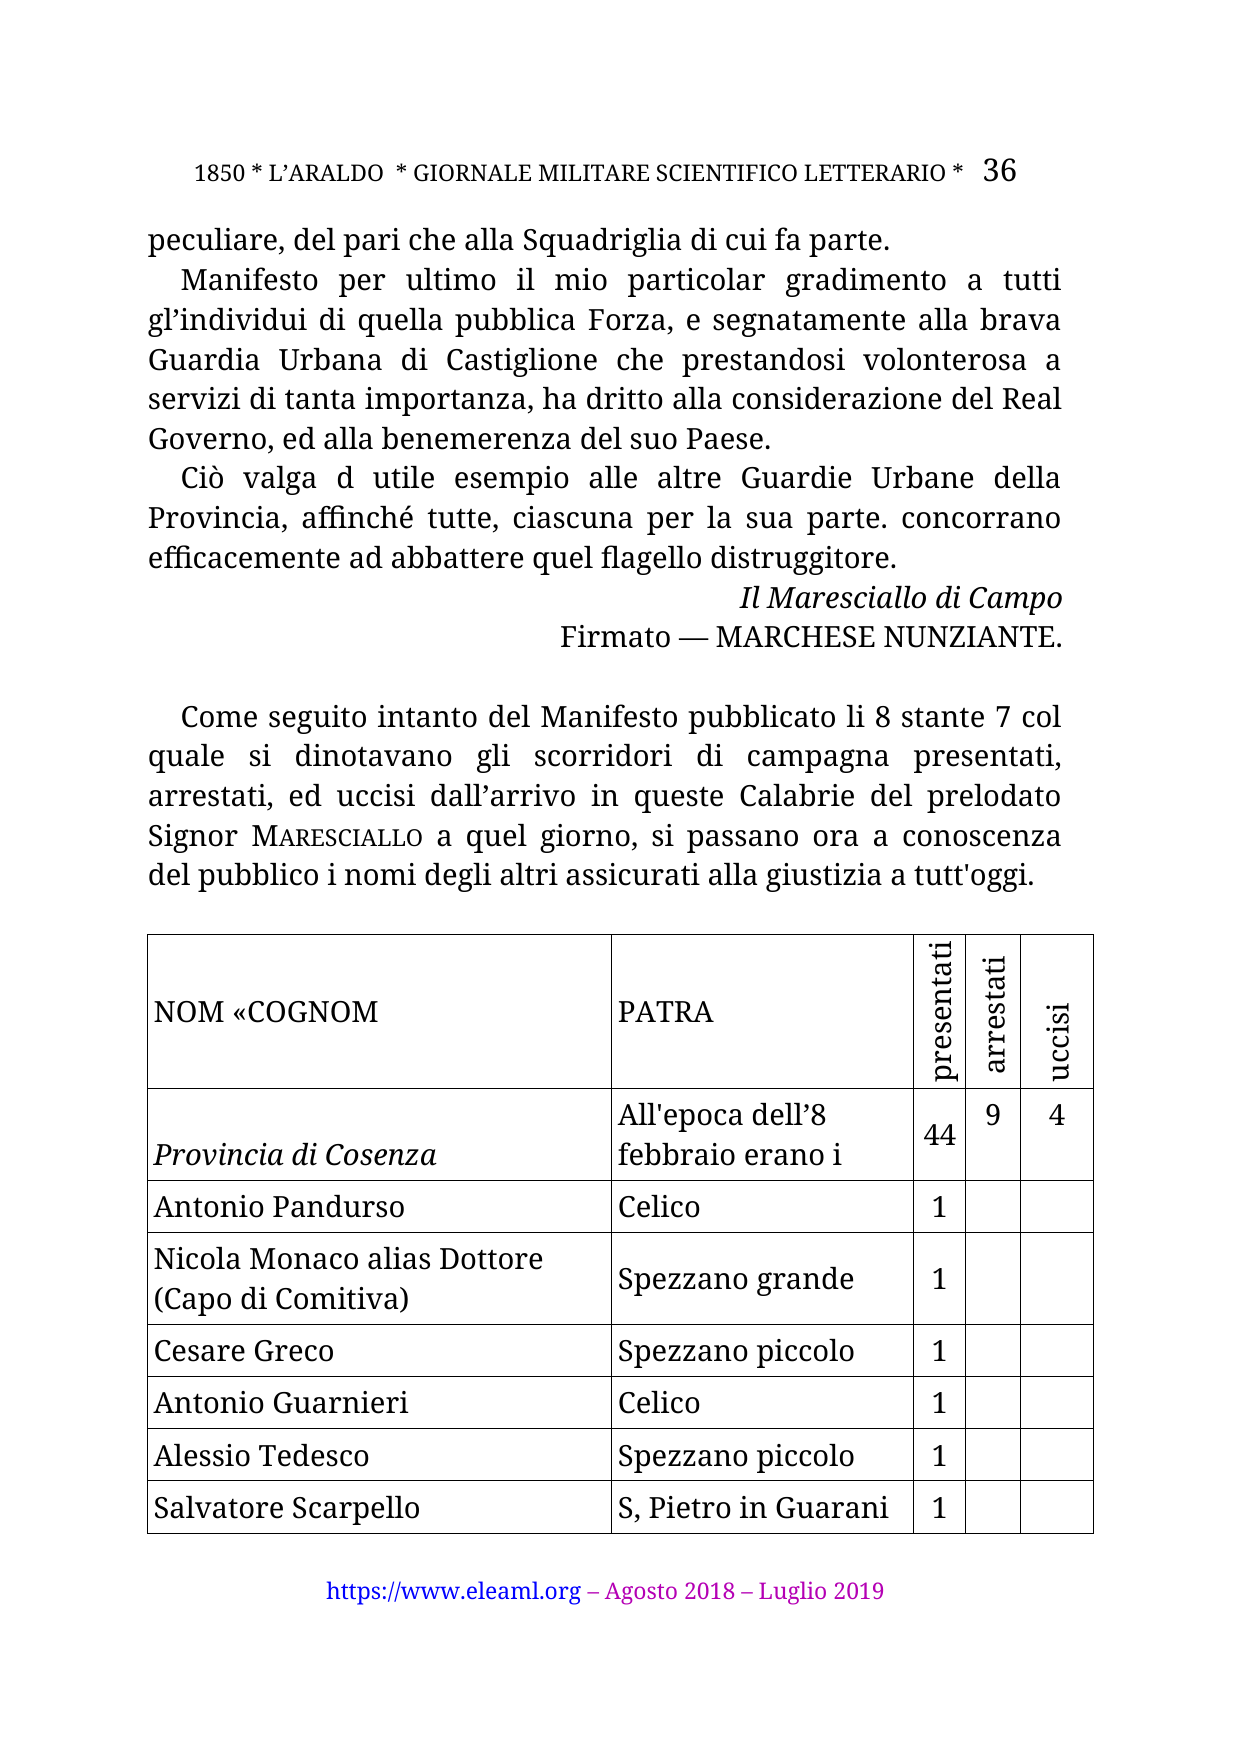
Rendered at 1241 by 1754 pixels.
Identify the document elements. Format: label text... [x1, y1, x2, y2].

table_cell 1 [914, 1429, 965, 1480]
text Ciò valga d utile esempio alle altre Guardie Urbane della Provincia, affinché tutte, ciascuna per la sua parte. concorrano efficacemente ad abbattere quel flagello distruggitore. [148, 458, 1063, 577]
table_cell [1021, 1377, 1093, 1428]
table_cell All'epoca dell’8 febbraio erano i [612, 1089, 913, 1179]
table_header arrestati [966, 935, 1020, 1088]
table_cell [966, 1377, 1020, 1428]
table_header presentati [914, 935, 965, 1088]
table_cell Provincia di Cosenza [148, 1089, 611, 1179]
table_cell Spezzano grande [612, 1233, 913, 1324]
text Il Maresciallo di Campo [148, 577, 1063, 617]
table_cell [1021, 1481, 1093, 1532]
table_header uccisi [1021, 935, 1093, 1088]
table_cell [1021, 1233, 1093, 1324]
table_cell Spezzano piccolo [612, 1325, 913, 1376]
table_cell [1021, 1429, 1093, 1480]
table_cell Celico [612, 1377, 913, 1428]
table_cell 44 [914, 1089, 965, 1179]
text peculiare, del pari che alla Squadriglia di cui fa parte. [148, 220, 1063, 259]
table_cell Antonio Guarnieri [148, 1377, 611, 1428]
table_cell Antonio Pandurso [148, 1181, 611, 1232]
table_cell 1 [914, 1377, 965, 1428]
table_cell 1 [914, 1181, 965, 1232]
table_cell Salvatore Scarpello [148, 1481, 611, 1532]
table_cell Celico [612, 1181, 913, 1232]
table_cell [966, 1481, 1020, 1532]
table_header PATRA [612, 935, 913, 1088]
text Come seguito intanto del Manifesto pubblicato li 8 stante 7 col quale si dinotavano gli scorridori di campagna presentati, arrestati, ed uccisi dall’arrivo in queste Calabrie del prelodato Signor Maresciallo a quel giorno, si passano ora a conoscenza del pubblico i nomi degli altri assicurati alla giustizia a tutt'oggi. [148, 696, 1063, 894]
table_cell Alessio Tedesco [148, 1429, 611, 1480]
table_cell 1 [914, 1325, 965, 1376]
table_cell Cesare Greco [148, 1325, 611, 1376]
table_cell Spezzano piccolo [612, 1429, 913, 1480]
table_header NOM «COGNOM [148, 935, 611, 1088]
table_cell [966, 1181, 1020, 1232]
table_cell 4 [1021, 1089, 1093, 1179]
table_cell 9 [966, 1089, 1020, 1179]
table_cell 1 [914, 1233, 965, 1324]
text Manifesto per ultimo il mio particolar gradimento a tutti gl’individui di quella pubblica Forza, e segnatamente alla brava Guardia Urbana di Castiglione che prestandosi volonterosa a servizi di tanta importanza, ha dritto alla considerazione del Real Governo, ed alla benemerenza del suo Paese. [148, 259, 1063, 458]
table_cell Nicola Monaco alias Dottore (Capo di Comitiva) [148, 1233, 611, 1324]
table_cell [1021, 1325, 1093, 1376]
table_cell [966, 1233, 1020, 1324]
text Firmato — MARCHESE NUNZIANTE. [148, 617, 1063, 656]
table_cell [966, 1325, 1020, 1376]
table_cell [966, 1429, 1020, 1480]
table_cell 1 [914, 1481, 965, 1532]
table_cell [1021, 1181, 1093, 1232]
table_cell S, Pietro in Guarani [612, 1481, 913, 1532]
